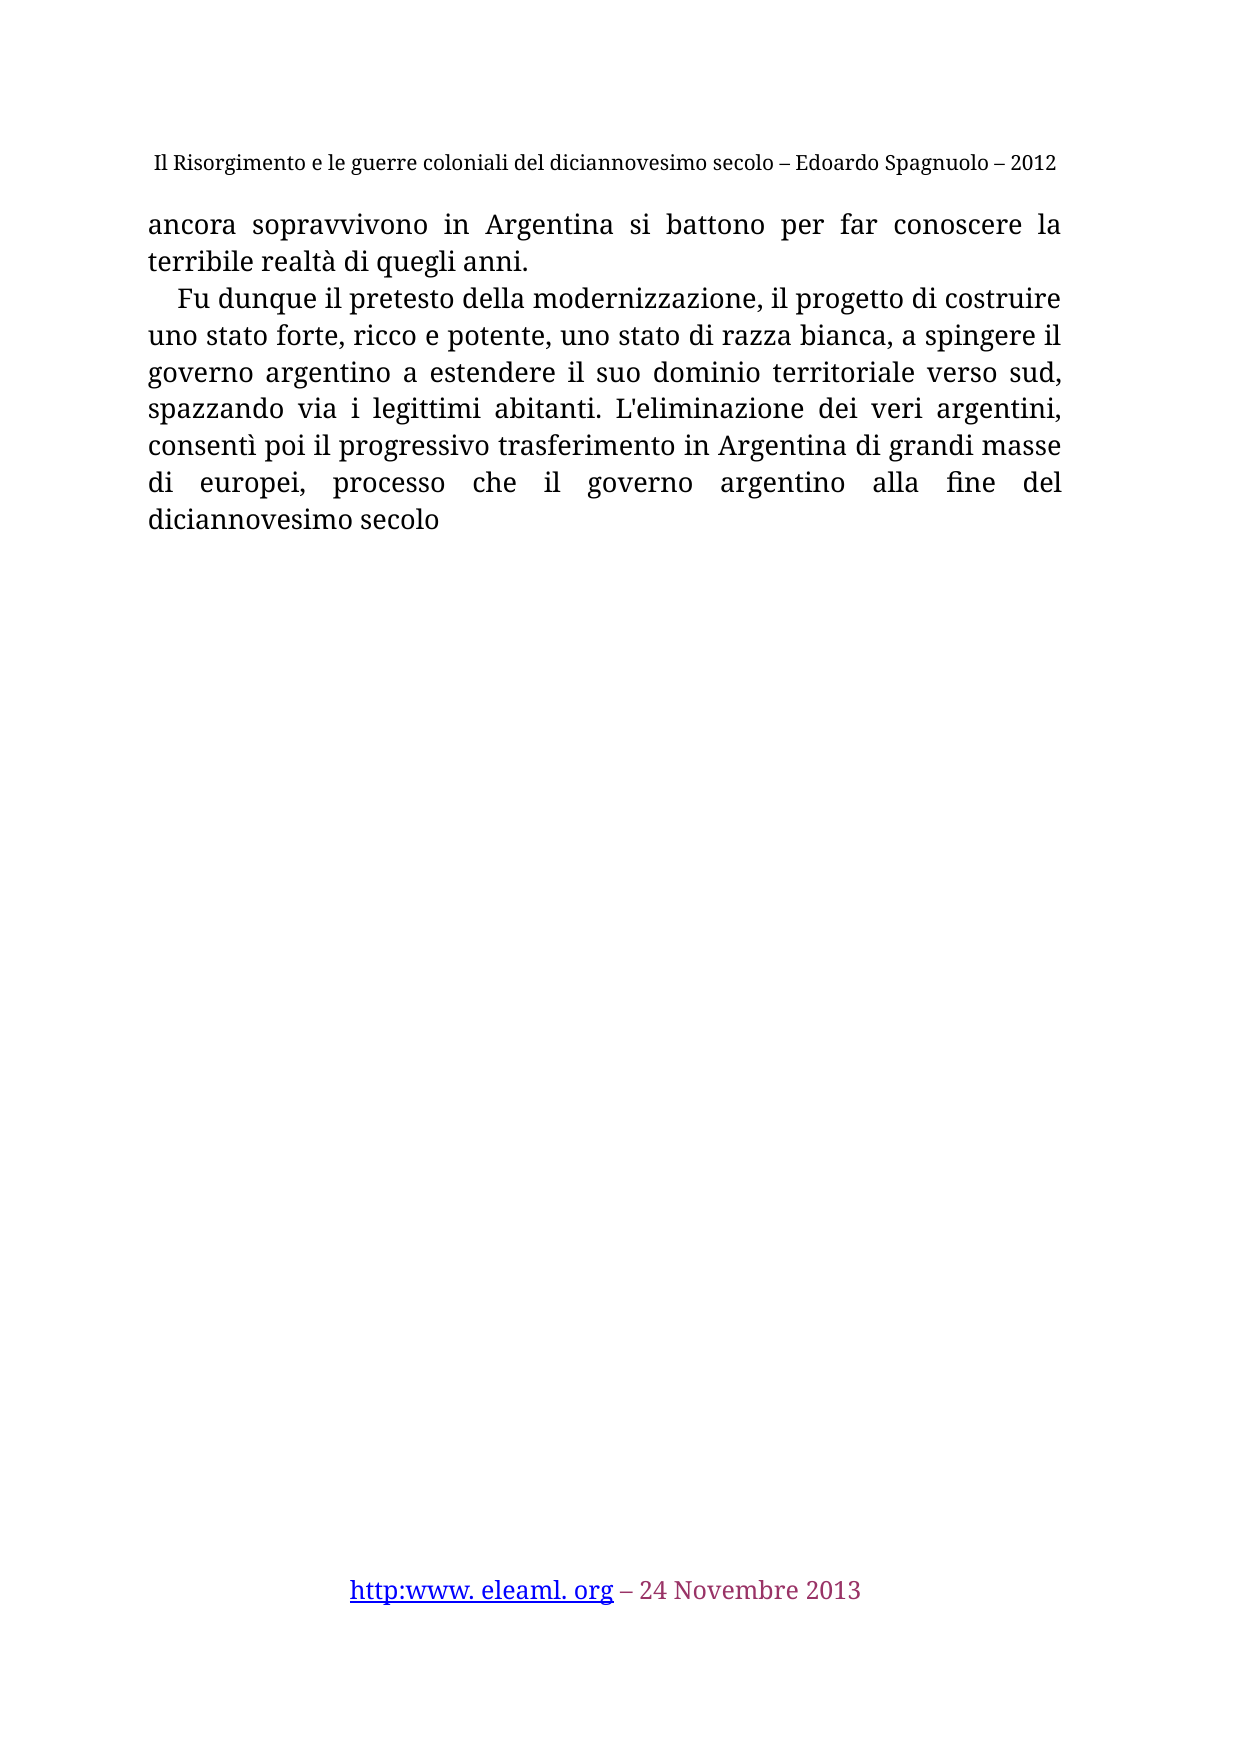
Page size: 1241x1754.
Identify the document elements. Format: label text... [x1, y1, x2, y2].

text ancora sopravvivono in Argentina si battono per far conoscere la terribile realtà di quegli anni. [148, 206, 1063, 279]
text Fu dunque il pretesto della modernizzazione, il progetto di costruire uno stato forte, ricco e potente, uno stato di razza bianca, a spingere il governo argentino a estendere il suo dominio territoriale verso sud, spazzando via i legittimi abitanti. L'eliminazione dei veri argentini, consentì poi il progressivo trasferimento in Argentina di grandi masse di europei, processo che il governo argentino alla fine del diciannovesimo secolo [148, 279, 1063, 537]
